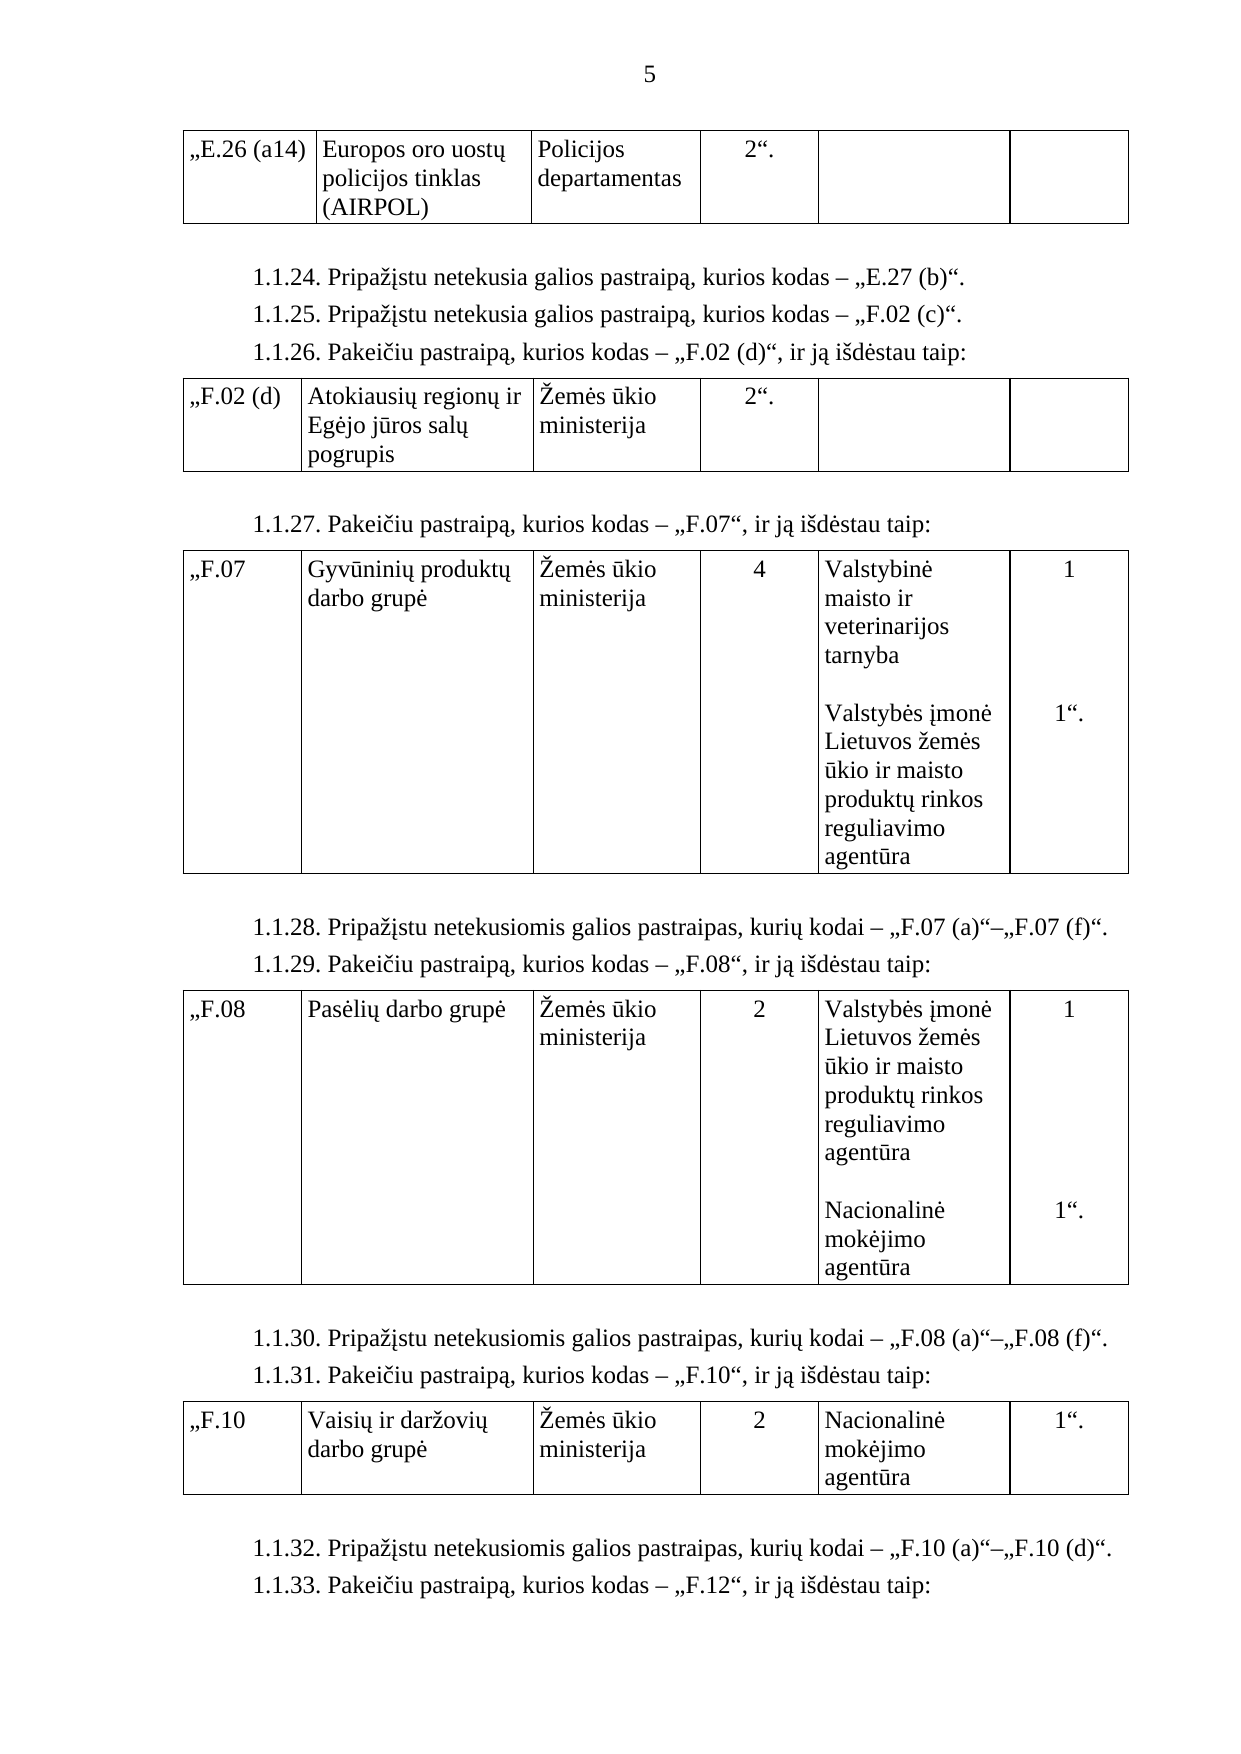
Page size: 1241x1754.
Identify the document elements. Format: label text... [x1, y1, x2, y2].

table_header 2“. [701, 379, 818, 471]
table_header „F.07 [184, 551, 301, 873]
table_header „E.26 (a14) [184, 131, 316, 223]
table_header [819, 379, 1009, 471]
text 1.1.27. Pakeičiu pastraipą, kurios kodas – „F.07“, ir ją išdėstau taip: [177, 500, 1122, 538]
table_header „F.02 (d) [184, 379, 301, 471]
table_header Žemės ūkio ministerija [534, 1402, 700, 1494]
table_header Žemės ūkio ministerija [534, 379, 700, 471]
text 1.1.29. Pakeičiu pastraipą, kurios kodas – „F.08“, ir ją išdėstau taip: [177, 940, 1122, 978]
table_header Atokiausių regionų ir Egėjo jūros salų pogrupis [302, 379, 533, 471]
table_header 1 1“. [1011, 991, 1128, 1284]
table_header [1011, 131, 1128, 223]
table_header „F.10 [184, 1402, 301, 1494]
table_header Valstybinė maisto ir veterinarijos tarnyba Valstybės įmonė Lietuvos žemės ūkio ir maisto produktų rinkos reguliavimo agentūra [819, 551, 1009, 873]
text 1.1.31. Pakeičiu pastraipą, kurios kodas – „F.10“, ir ją išdėstau taip: [177, 1351, 1122, 1389]
table_header „F.08 [184, 991, 301, 1284]
table_header 2 [701, 991, 818, 1284]
table_header Žemės ūkio ministerija [534, 991, 700, 1284]
table_header Pasėlių darbo grupė [302, 991, 533, 1284]
text 1.1.32. Pripažįstu netekusiomis galios pastraipas, kurių kodai – „F.10 (a)“–„F.10 (d)“. [177, 1524, 1122, 1561]
table_header Nacionalinė mokėjimo agentūra [819, 1402, 1009, 1494]
table_header 4 [701, 551, 818, 873]
table_header 2“. [701, 131, 818, 223]
table_header 1 1“. [1011, 551, 1128, 873]
table_header Vaisių ir daržovių darbo grupė [302, 1402, 533, 1494]
table_header Policijos departamentas [532, 131, 700, 223]
table_header Valstybės įmonė Lietuvos žemės ūkio ir maisto produktų rinkos reguliavimo agentūra Nacionalinė mokėjimo agentūra [819, 991, 1009, 1284]
text 1.1.33. Pakeičiu pastraipą, kurios kodas – „F.12“, ir ją išdėstau taip: [177, 1561, 1122, 1599]
text 1.1.25. Pripažįstu netekusia galios pastraipą, kurios kodas – „F.02 (c)“. [177, 291, 1122, 328]
text 1.1.28. Pripažįstu netekusiomis galios pastraipas, kurių kodai – „F.07 (a)“–„F.07 (f)“. [177, 903, 1122, 940]
table_header Europos oro uostų policijos tinklas (AIRPOL) [317, 131, 531, 223]
table_header 2 [701, 1402, 818, 1494]
table_header [1011, 379, 1128, 471]
table_header [819, 131, 1009, 223]
table_header Žemės ūkio ministerija [534, 551, 700, 873]
table_header Gyvūninių produktų darbo grupė [302, 551, 533, 873]
text 1.1.30. Pripažįstu netekusiomis galios pastraipas, kurių kodai – „F.08 (a)“–„F.08 (f)“. [177, 1314, 1122, 1351]
text 1.1.26. Pakeičiu pastraipą, kurios kodas – „F.02 (d)“, ir ją išdėstau taip: [177, 328, 1122, 366]
table_header 1“. [1011, 1402, 1128, 1494]
text 1.1.24. Pripažįstu netekusia galios pastraipą, kurios kodas – „E.27 (b)“. [177, 253, 1122, 291]
